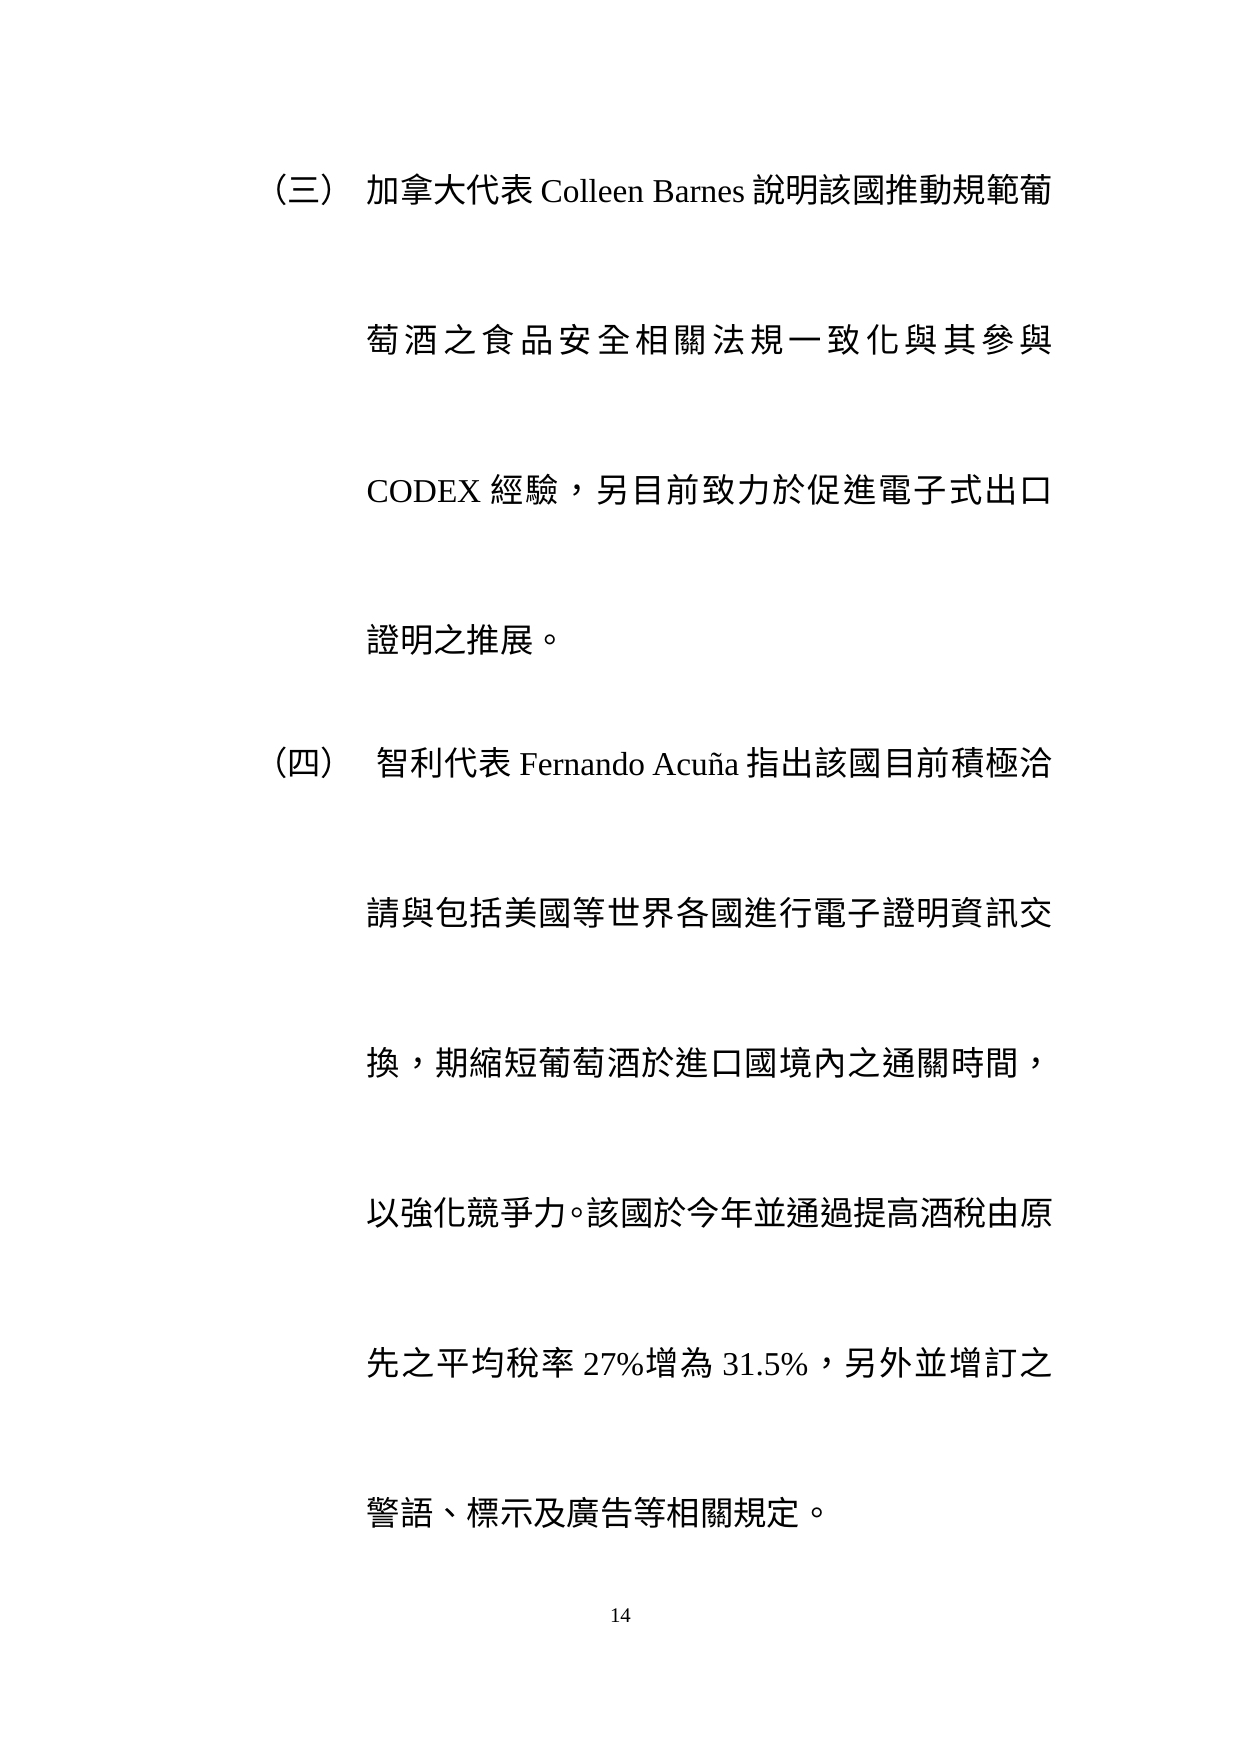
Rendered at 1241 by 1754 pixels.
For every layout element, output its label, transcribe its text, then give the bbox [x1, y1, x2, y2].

list 加拿大代表Colleen Barnes說明該國推動規範葡萄酒之食品安全相關法規一致化與其參與 CODEX經驗，另目前致力於促進電子式出口證明之推展。 [254, 150, 1053, 675]
list 智利代表Fernando Acuña指出該國目前積極洽請與包括美國等世界各國進行電子證明資訊交換，期縮短葡萄酒於進口國境內之通關時間，以強化競爭力。該國於今年並通過提高酒稅由原先之平均稅率27%增為31.5%，另外並增訂之警語、標示及廣告等相關規定。 [254, 723, 1053, 1548]
